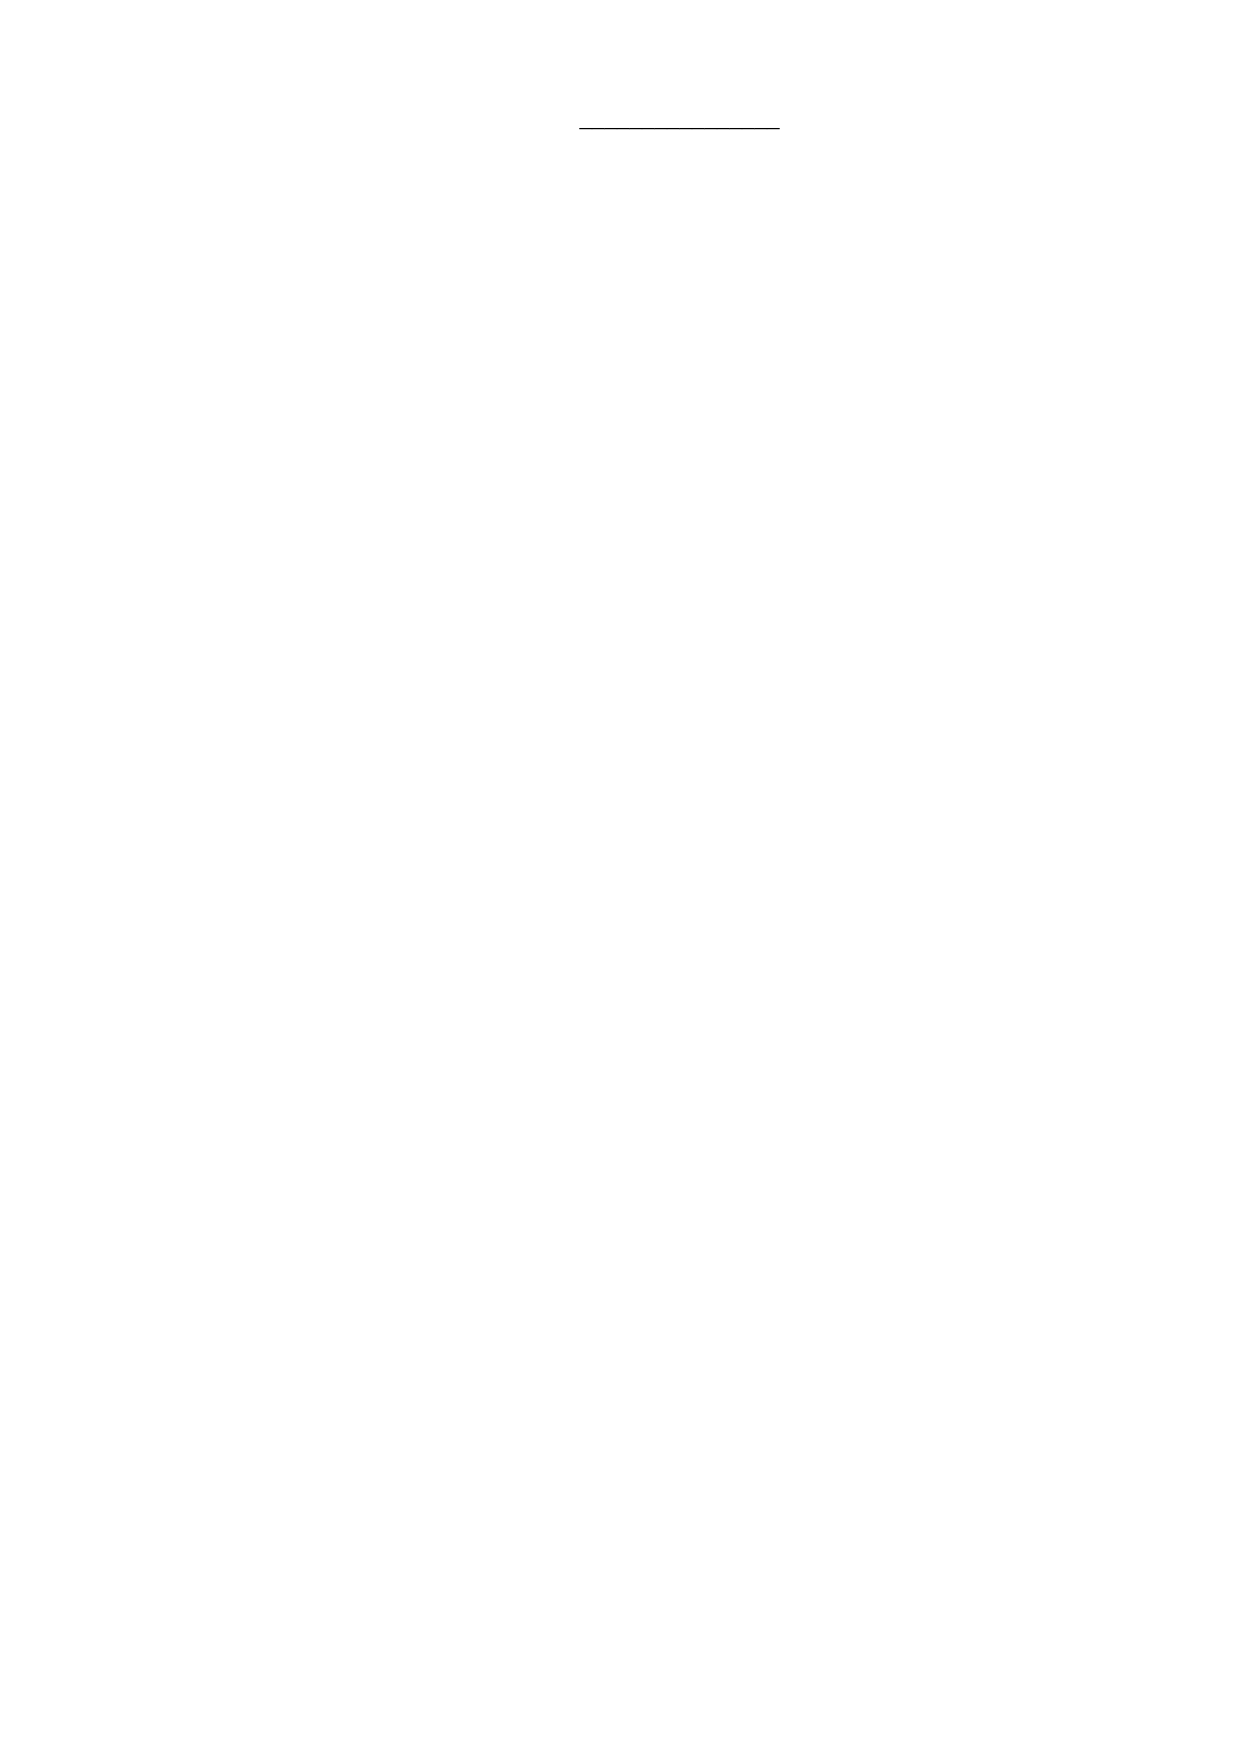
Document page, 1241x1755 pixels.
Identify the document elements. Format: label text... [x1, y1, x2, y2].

text ________________ [177, 103, 1181, 132]
